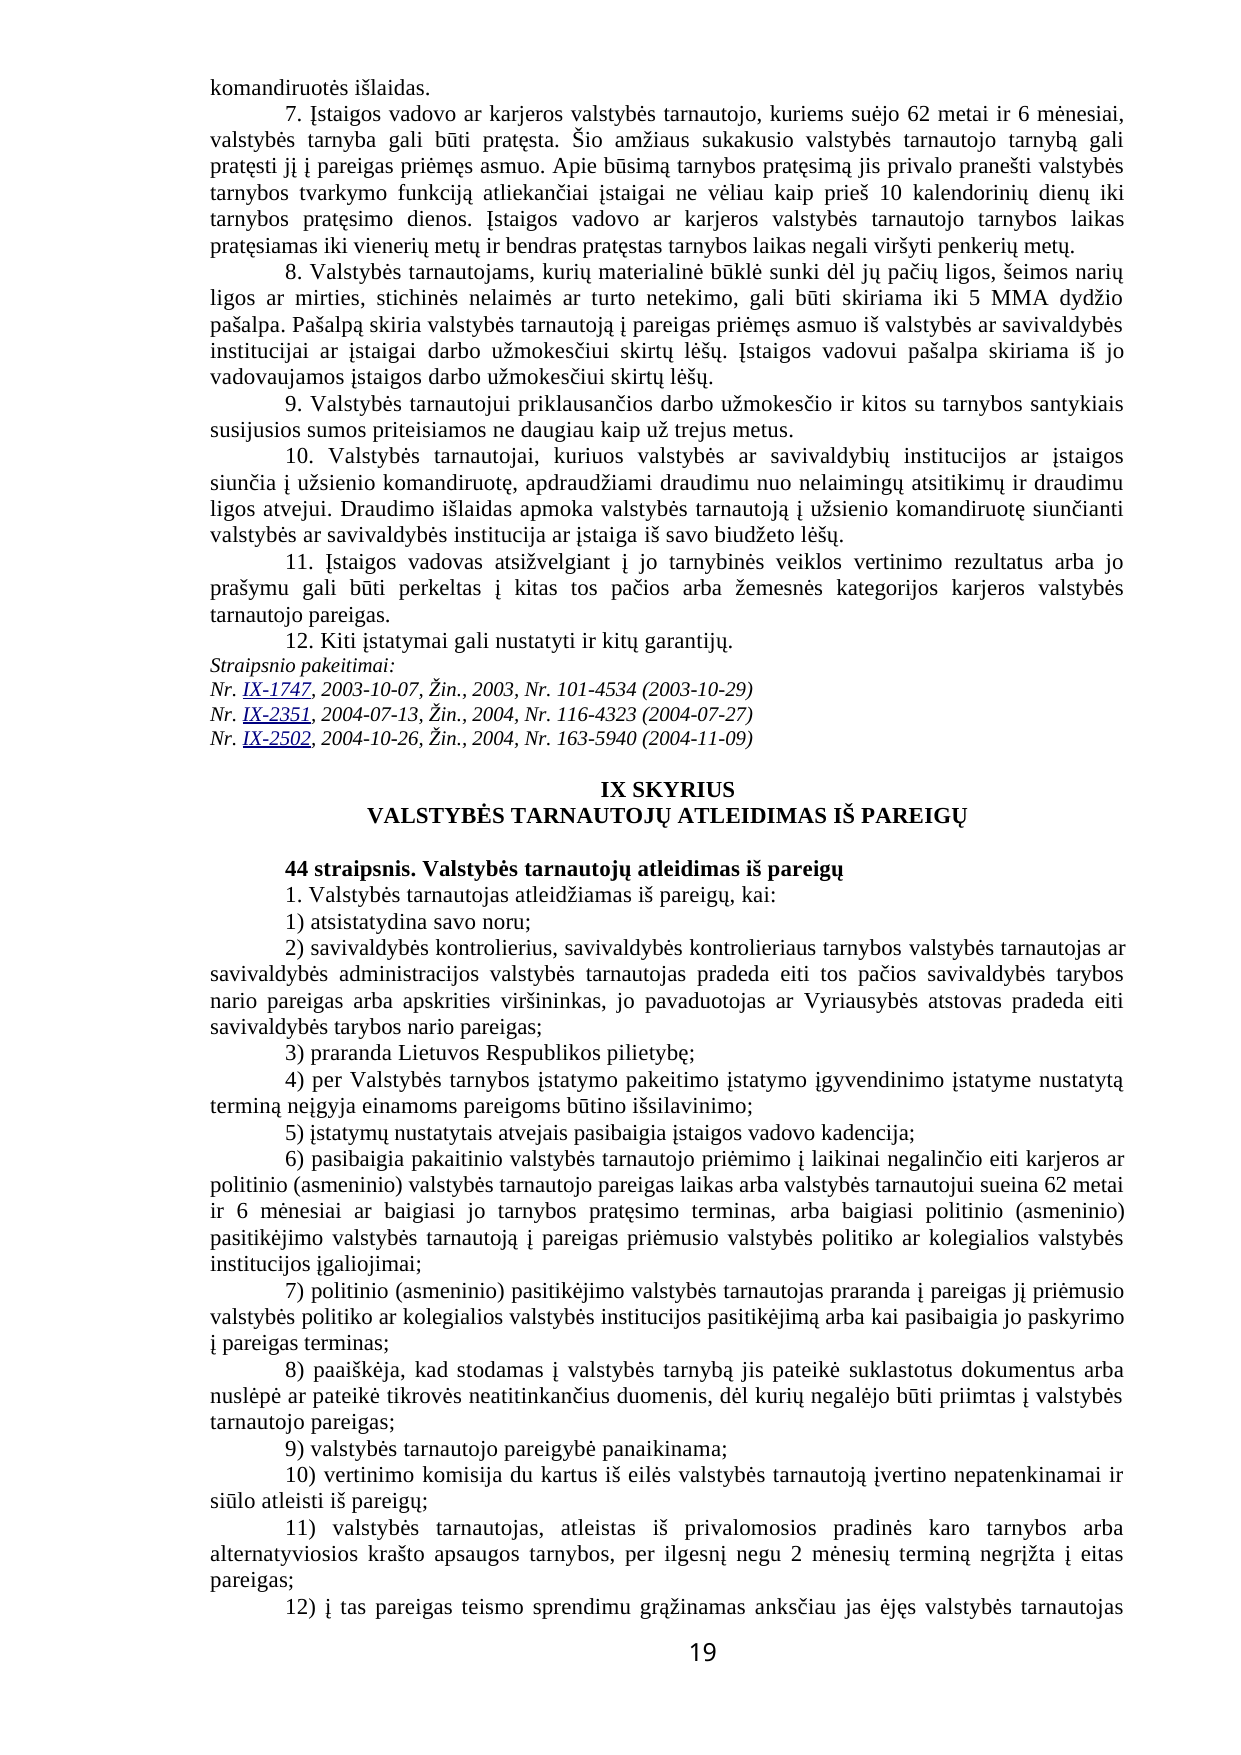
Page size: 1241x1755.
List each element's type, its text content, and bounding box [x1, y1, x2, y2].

text 9) valstybės tarnautojo pareigybė panaikinama; [210, 1435, 1126, 1461]
text 12) į tas pareigas teismo sprendimu grąžinamas anksčiau jas ėjęs valstybės tarnautojas [210, 1593, 1126, 1619]
text 7. Įstaigos vadovo ar karjeros valstybės tarnautojo, kuriems suėjo 62 metai ir 6 mėnesiai, valstybės tarnyba gali būti pratęsta. Šio amžiaus sukakusio valstybės tarnautojo tarnybą gali pratęsti jį į pareigas priėmęs asmuo. Apie būsimą tarnybos pratęsimą jis privalo pranešti valstybės tarnybos tvarkymo funkciją atliekančiai įstaigai ne vėliau kaip prieš 10 kalendorinių dienų iki tarnybos pratęsimo dienos. Įstaigos vadovo ar karjeros valstybės tarnautojo tarnybos laikas pratęsiamas iki vienerių metų ir bendras pratęstas tarnybos laikas negali viršyti penkerių metų. [210, 100, 1126, 258]
text komandiruotės išlaidas. [210, 73, 1126, 100]
text 5) įstatymų nustatytais atvejais pasibaigia įstaigos vadovo kadencija; [210, 1118, 1126, 1145]
text 2) savivaldybės kontrolierius, savivaldybės kontrolieriaus tarnybos valstybės tarnautojas ar savivaldybės administracijos valstybės tarnautojas pradeda eiti tos pačios savivaldybės tarybos nario pareigas arba apskrities viršininkas, jo pavaduotojas ar Vyriausybės atstovas pradeda eiti savivaldybės tarybos nario pareigas; [210, 934, 1126, 1039]
text Straipsnio pakeitimai: [210, 653, 1126, 677]
text 44 straipsnis. Valstybės tarnautojų atleidimas iš pareigų [210, 855, 1126, 881]
text 11. Įstaigos vadovas atsižvelgiant į jo tarnybinės veiklos vertinimo rezultatus arba jo prašymu gali būti perkeltas į kitas tos pačios arba žemesnės kategorijos karjeros valstybės tarnautojo pareigas. [210, 548, 1126, 627]
text 8. Valstybės tarnautojams, kurių materialinė būklė sunki dėl jų pačių ligos, šeimos narių ligos ar mirties, stichinės nelaimės ar turto netekimo, gali būti skiriama iki 5 MMA dydžio pašalpa. Pašalpą skiria valstybės tarnautoją į pareigas priėmęs asmuo iš valstybės ar savivaldybės institucijai ar įstaigai darbo užmokesčiui skirtų lėšų. Įstaigos vadovui pašalpa skiriama iš jo vadovaujamos įstaigos darbo užmokesčiui skirtų lėšų. [210, 258, 1126, 390]
text Nr. IX-2351, 2004-07-13, Žin., 2004, Nr. 116-4323 (2004-07-27) [210, 701, 1120, 726]
text 9. Valstybės tarnautojui priklausančios darbo užmokesčio ir kitos su tarnybos santykiais susijusios sumos priteisiamos ne daugiau kaip už trejus metus. [210, 390, 1126, 442]
text Nr. IX-1747, 2003-10-07, Žin., 2003, Nr. 101-4534 (2003-10-29) [210, 677, 1120, 701]
subtitle IX SKYRIUS [210, 776, 1126, 802]
text 3) praranda Lietuvos Respublikos pilietybę; [210, 1039, 1126, 1066]
text VALSTYBĖS TARNAUTOJŲ ATLEIDIMAS IŠ PAREIGŲ [210, 802, 1126, 829]
text 7) politinio (asmeninio) pasitikėjimo valstybės tarnautojas praranda į pareigas jį priėmusio valstybės politiko ar kolegialios valstybės institucijos pasitikėjimą arba kai pasibaigia jo paskyrimo į pareigas terminas; [210, 1277, 1126, 1356]
text 1) atsistatydina savo noru; [210, 908, 1126, 934]
text 10) vertinimo komisija du kartus iš eilės valstybės tarnautoją įvertino nepatenkinamai ir siūlo atleisti iš pareigų; [210, 1461, 1126, 1514]
text 10. Valstybės tarnautojai, kuriuos valstybės ar savivaldybių institucijos ar įstaigos siunčia į užsienio komandiruotę, apdraudžiami draudimu nuo nelaimingų atsitikimų ir draudimu ligos atvejui. Draudimo išlaidas apmoka valstybės tarnautoją į užsienio komandiruotę siunčianti valstybės ar savivaldybės institucija ar įstaiga iš savo biudžeto lėšų. [210, 442, 1126, 548]
text 8) paaiškėja, kad stodamas į valstybės tarnybą jis pateikė suklastotus dokumentus arba nuslėpė ar pateikė tikrovės neatitinkančius duomenis, dėl kurių negalėjo būti priimtas į valstybės tarnautojo pareigas; [210, 1356, 1126, 1435]
text 12. Kiti įstatymai gali nustatyti ir kitų garantijų. [210, 627, 1126, 653]
text Nr. IX-2502, 2004-10-26, Žin., 2004, Nr. 163-5940 (2004-11-09) [210, 726, 1120, 749]
text 4) per Valstybės tarnybos įstatymo pakeitimo įstatymo įgyvendinimo įstatyme nustatytą terminą neįgyja einamoms pareigoms būtino išsilavinimo; [210, 1066, 1126, 1118]
text 1. Valstybės tarnautojas atleidžiamas iš pareigų, kai: [210, 881, 1126, 908]
text 6) pasibaigia pakaitinio valstybės tarnautojo priėmimo į laikinai negalinčio eiti karjeros ar politinio (asmeninio) valstybės tarnautojo pareigas laikas arba valstybės tarnautojui sueina 62 metai ir 6 mėnesiai ar baigiasi jo tarnybos pratęsimo terminas, arba baigiasi politinio (asmeninio) pasitikėjimo valstybės tarnautoją į pareigas priėmusio valstybės politiko ar kolegialios valstybės institucijos įgaliojimai; [210, 1145, 1126, 1277]
text 11) valstybės tarnautojas, atleistas iš privalomosios pradinės karo tarnybos arba alternatyviosios krašto apsaugos tarnybos, per ilgesnį negu 2 mėnesių terminą negrįžta į eitas pareigas; [210, 1514, 1126, 1593]
